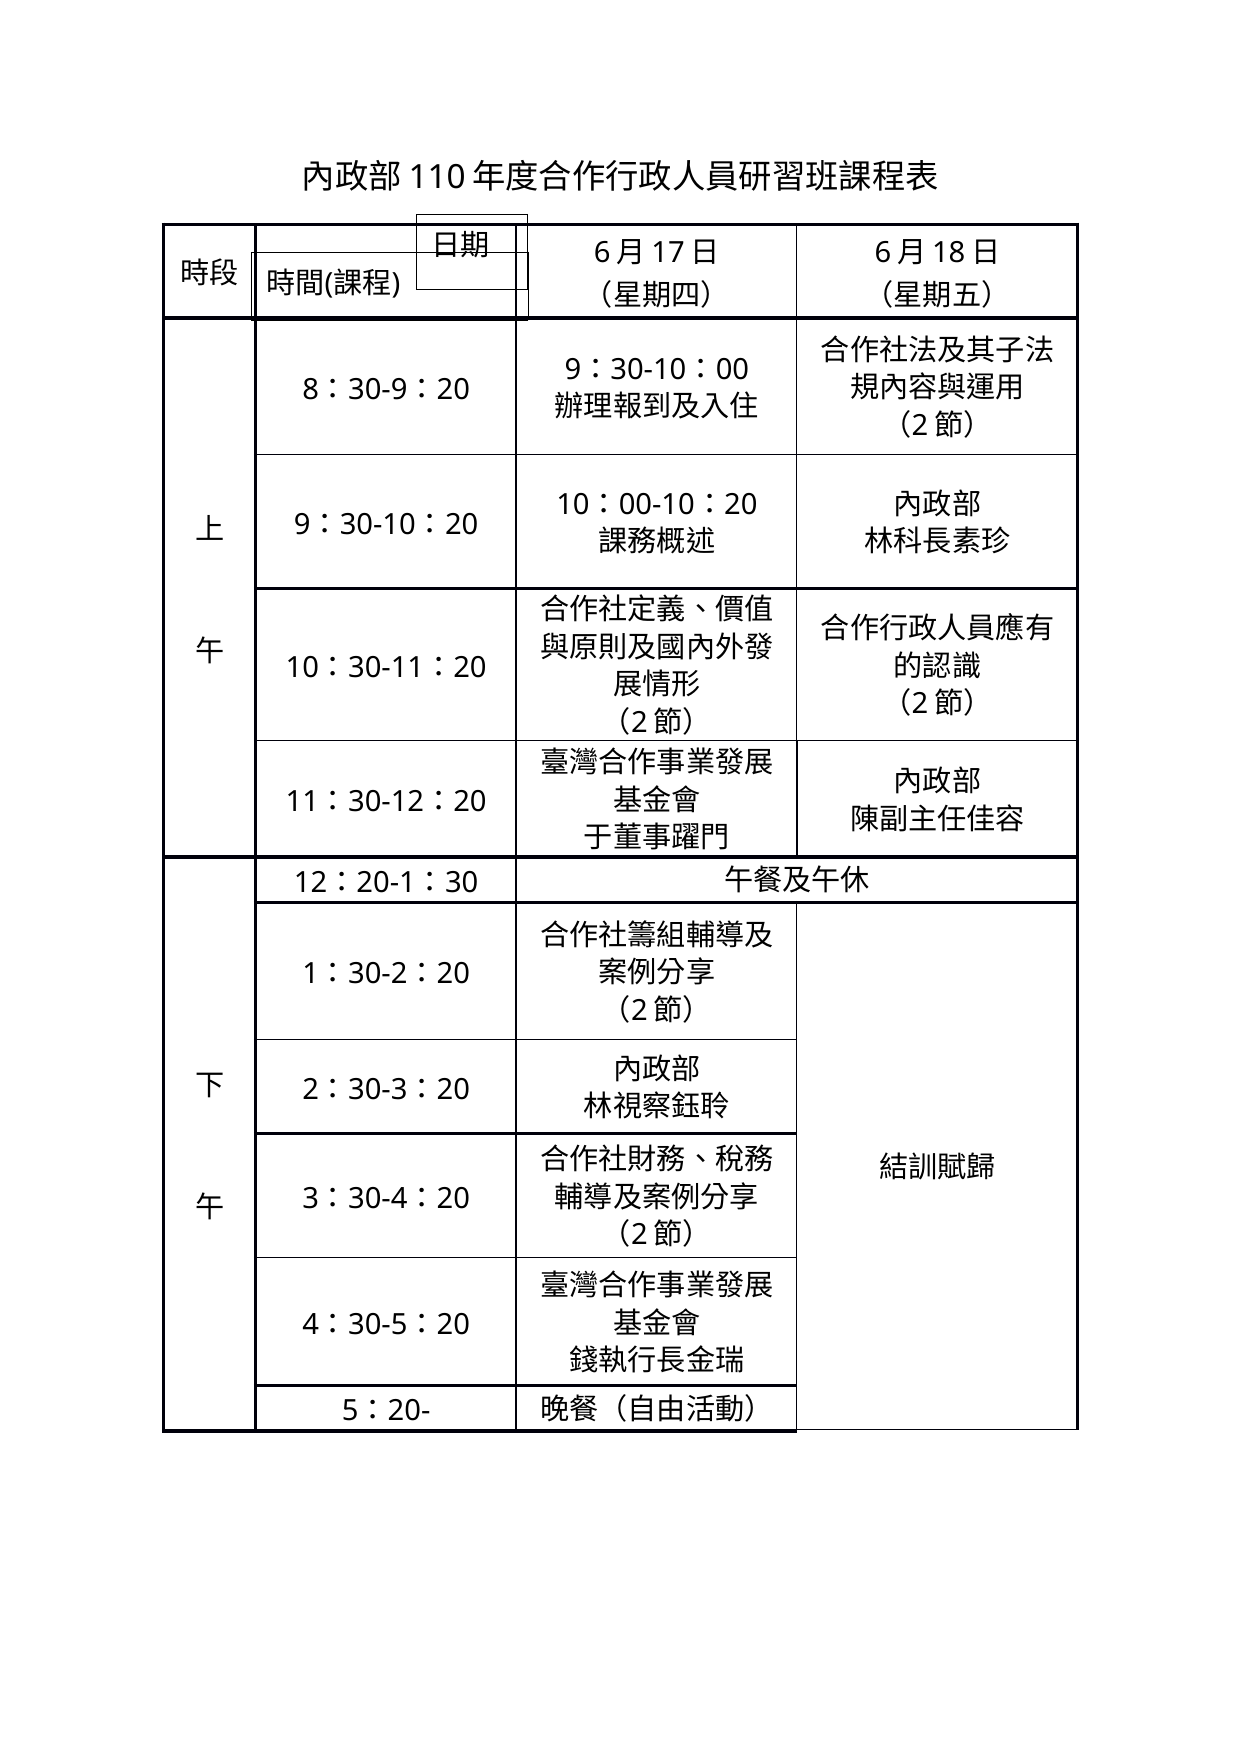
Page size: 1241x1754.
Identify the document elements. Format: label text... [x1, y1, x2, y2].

table_cell 臺灣合作事業發展基金會 于董事躍門 [517, 741, 796, 855]
table_cell 5：20- [257, 1387, 515, 1429]
table_header [257, 253, 515, 316]
table_header 6月18日 （星期五） [797, 226, 1076, 316]
table_header 6月17日 （星期四） [528, 226, 796, 316]
table_cell 11：30-12：20 [257, 741, 515, 855]
table_cell 3：30-4：20 [257, 1135, 515, 1257]
table_cell 合作行政人員應有的認識 （2節） [797, 590, 1076, 740]
table_cell 午餐及午休 [517, 859, 1076, 901]
table_cell 上 午 [165, 320, 254, 855]
table_cell 1：30-2：20 [257, 904, 515, 1038]
table_cell 臺灣合作事業發展基金會 錢執行長金瑞 [517, 1258, 796, 1384]
table_cell 內政部 陳副主任佳容 [798, 741, 1076, 855]
table_cell 合作社財務、稅務輔導及案例分享 （2節） [517, 1135, 796, 1257]
table_cell 晚餐（自由活動） [517, 1387, 796, 1429]
table_header [517, 253, 527, 289]
table_cell 合作社法及其子法規內容與運用 （2節） [797, 320, 1076, 454]
table_header [517, 226, 527, 252]
text 日期 [431, 221, 512, 264]
table_cell 9：30-10：20 [257, 455, 515, 587]
table_cell 下 午 [165, 859, 254, 1429]
table_cell 4：30-5：20 [257, 1258, 515, 1384]
table_cell 內政部 林視察鈺聆 [517, 1040, 796, 1132]
table_cell 8：30-9：20 [257, 321, 515, 454]
table_cell 合作社籌組輔導及案例分享 （2節） [517, 904, 796, 1038]
table_header [417, 253, 515, 289]
table_cell 10：00-10：20 課務概述 [517, 455, 796, 587]
table_cell 合作社定義、價值與原則及國內外發展情形 （2節） [517, 590, 796, 740]
table_cell 結訓賦歸 [797, 904, 1076, 1429]
table_cell 10：30-11：20 [257, 590, 515, 740]
table_cell 12：20-1：30 [257, 859, 515, 901]
table_cell 2：30-3：20 [257, 1040, 515, 1132]
text 內政部110年度合作行政人員研習班課程表 [187, 150, 1053, 198]
table_header [257, 226, 416, 252]
table_cell 9：30-10：00 辦理報到及入住 [517, 320, 796, 454]
table_header [417, 226, 431, 252]
table_cell 內政部 林科長素珍 [797, 455, 1076, 587]
table_header [517, 290, 528, 316]
table_header 時段 [165, 226, 254, 316]
